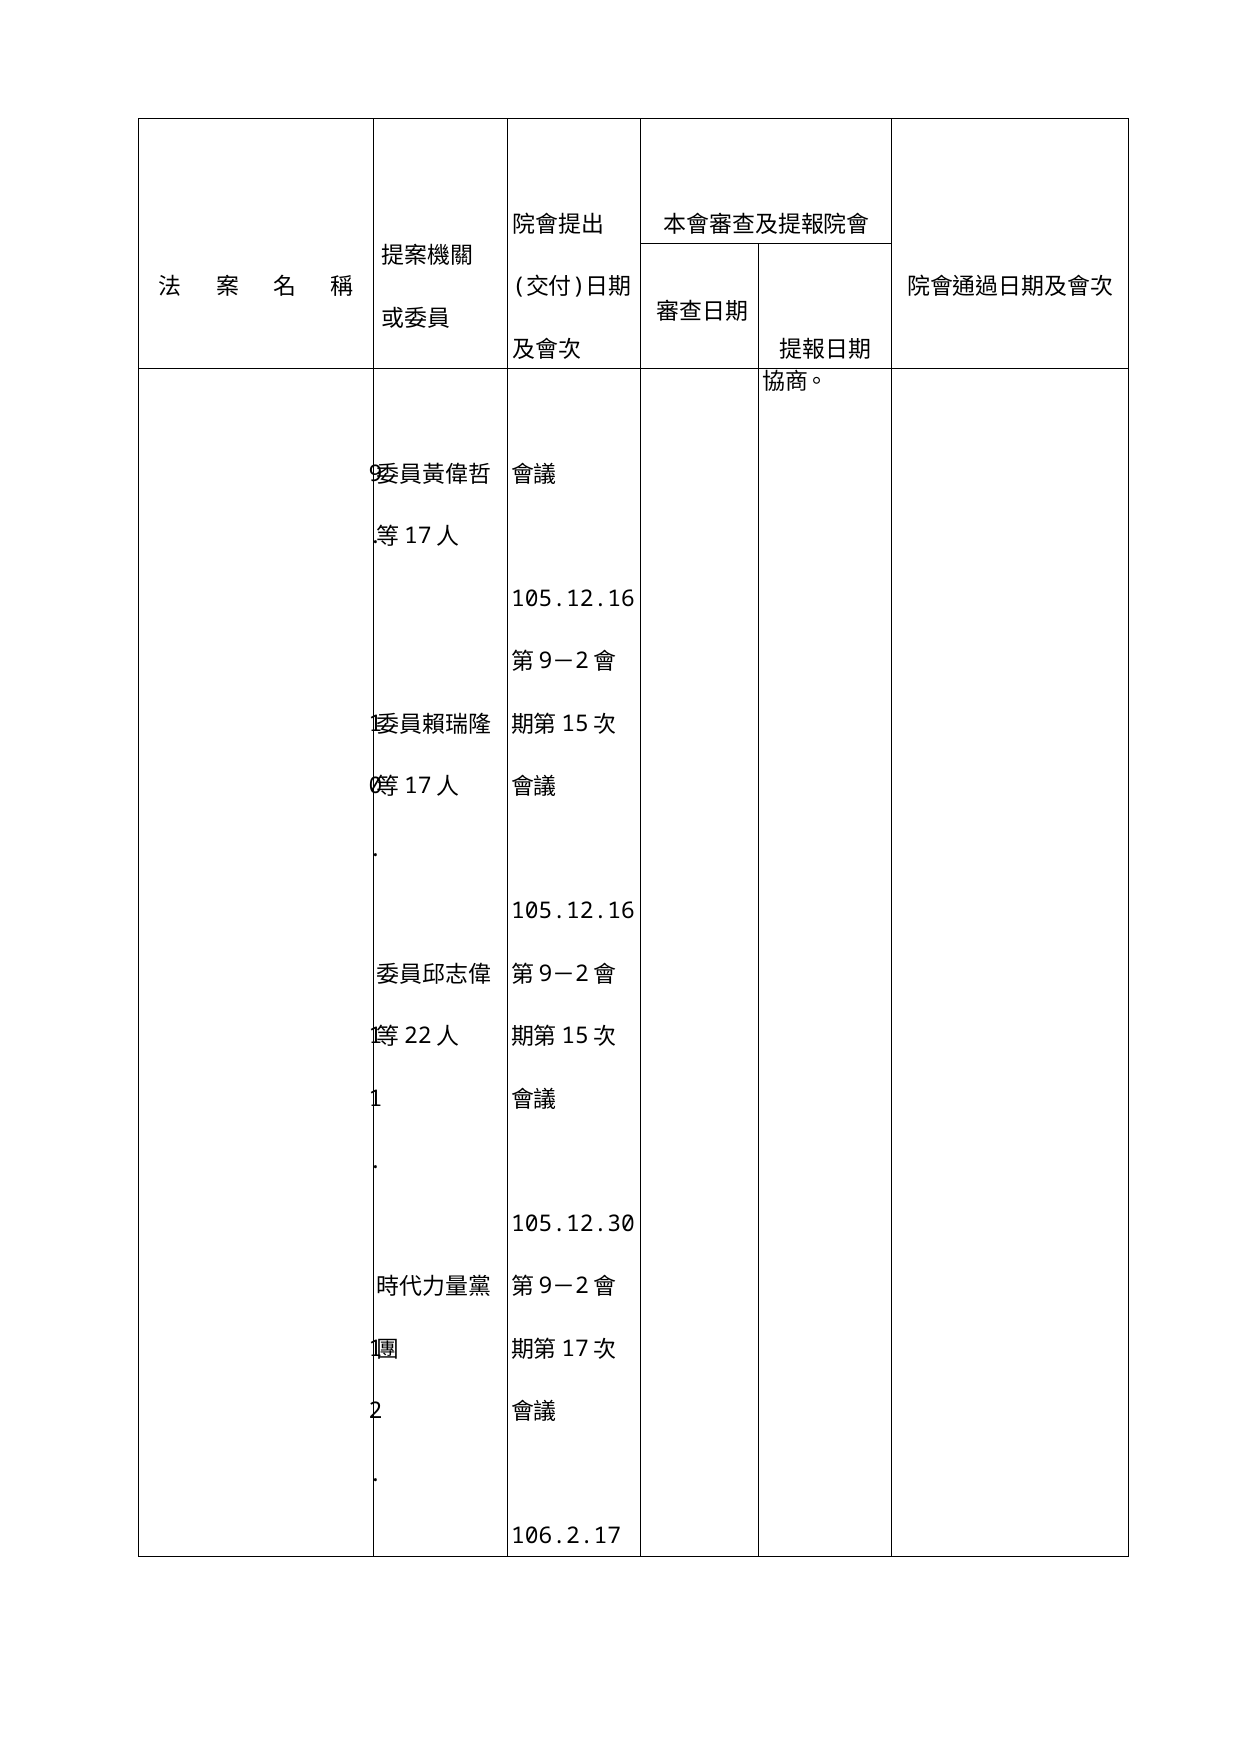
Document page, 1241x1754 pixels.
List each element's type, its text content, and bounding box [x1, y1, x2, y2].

table_cell 協商。 [759, 369, 891, 1556]
table_cell 併案審查: 「道路交通管理處罰條例第三十七條、第六十七條及第八十七條條文修正草案」 「道路交通管理處罰條例第九條、第三十五條及第六十七條條文修正草案」 「道路交通管理處罰條例第三十五條條文修正草案」 「道路交通管理處罰條例第三十五條條文修正草案」 「道路交通管理處罰條例第三十五條條文修正草案」 「道路交通管理處罰條例第三十五條條文修正草案」 「道路交通管理處罰條例第三十五條條文修正草案」 「道路交通管理處罰條例第三十五條條文修正草案」 「道路交通管理處罰條例第三十五條條文修正草案」 「道路交通管理處罰條例第三十五條及第六十七條條文修正草案」 「道路交通管理處罰條例第三十五條、第三十五條之一及第三十五條之二條文修正草案」 「道路交通管理處罰條例第三十五條及第三十五條之一條文修正草案」 「道路交通管理處罰條例第三十七條條文修正草案」 「道路交通管理處罰條例第四十五條條文修正草案」 「道路交通管理處罰條例第六十七條條文修正草案」 「道路交通管理處罰條例第三十五條條文修正草案」 「道路交通管理處罰條例第三十五條條文修正草案」 「道路交通管理處罰條例第三十五條條文修正草案」 併案審查： 「道路交通管理處罰條例增訂第十八條之二條文草案」、 「道路交通管理處罰條例第三十五條條文修正草案」、 「道路交通管理處罰條例第三十五條條文修正草案」、 「道路交通管理處罰條例第三十五條條文修正草案」、 「道路交通管理處罰條例第三十五條條文修正草案」、 「道路交通管理處罰條例第三十五條條文修正草案」、 「道路交通管理處罰條例第三十五條條文修正草案」、 「道路交通管理處罰條例第三十五條、第六十七條及第八十五條之二條文修正草案」、 「道路交通管理處罰條例第七十三條條文修正草案」 「道路交通管理處罰條例第八十五條之二條文修正草案」 [139, 369, 373, 1556]
table_cell [641, 369, 758, 1556]
table_header 本會審查及提報院會 [641, 119, 891, 243]
table_header 院會提出 (交付)日期及會次 [508, 119, 640, 368]
table_header 院會通過日期及會次 [892, 119, 1128, 368]
table_cell 行政院 委員曾銘宗等16人 親民黨黨團 委員李鴻鈞等17人 委員郭正亮等17人 委員趙正宇等16人 委員陳曼麗等19人 委員黃偉哲等17人 委員賴瑞隆等17人 委員邱志偉等22人 時代力量黨團 委員鄭寶清等18人 委員盧秀燕等34人 委員蕭美琴等19人 委員蕭美琴等19人 委員吳志揚等16人 委員林德福等18人 委員陳宜民等16人 委員楊鎮浯等16人 委員許毓仁等16人 委員楊鎮浯等18人 委員蔣乃辛等19人 委員王定宇等19人 委員沈智慧等23人 委員蕭美琴等16人 委員葉宜津等18人 委員徐永明等18人 委員陳歐珀等18人 [374, 369, 507, 1556]
table_cell 審查日期 [641, 244, 758, 368]
table_cell 提報日期 [759, 244, 891, 368]
table_cell 會議 105.12.16 第9－2會期第15次會議 105.12.16 第9－2會期第15次會議 105.12.30 第9－2會期第17次會議 106.2.17 [508, 369, 640, 1556]
table_cell [892, 369, 1128, 1556]
table_header 提案機關 或委員 [374, 119, 507, 368]
table_header 法 案 名 稱 [139, 119, 373, 368]
